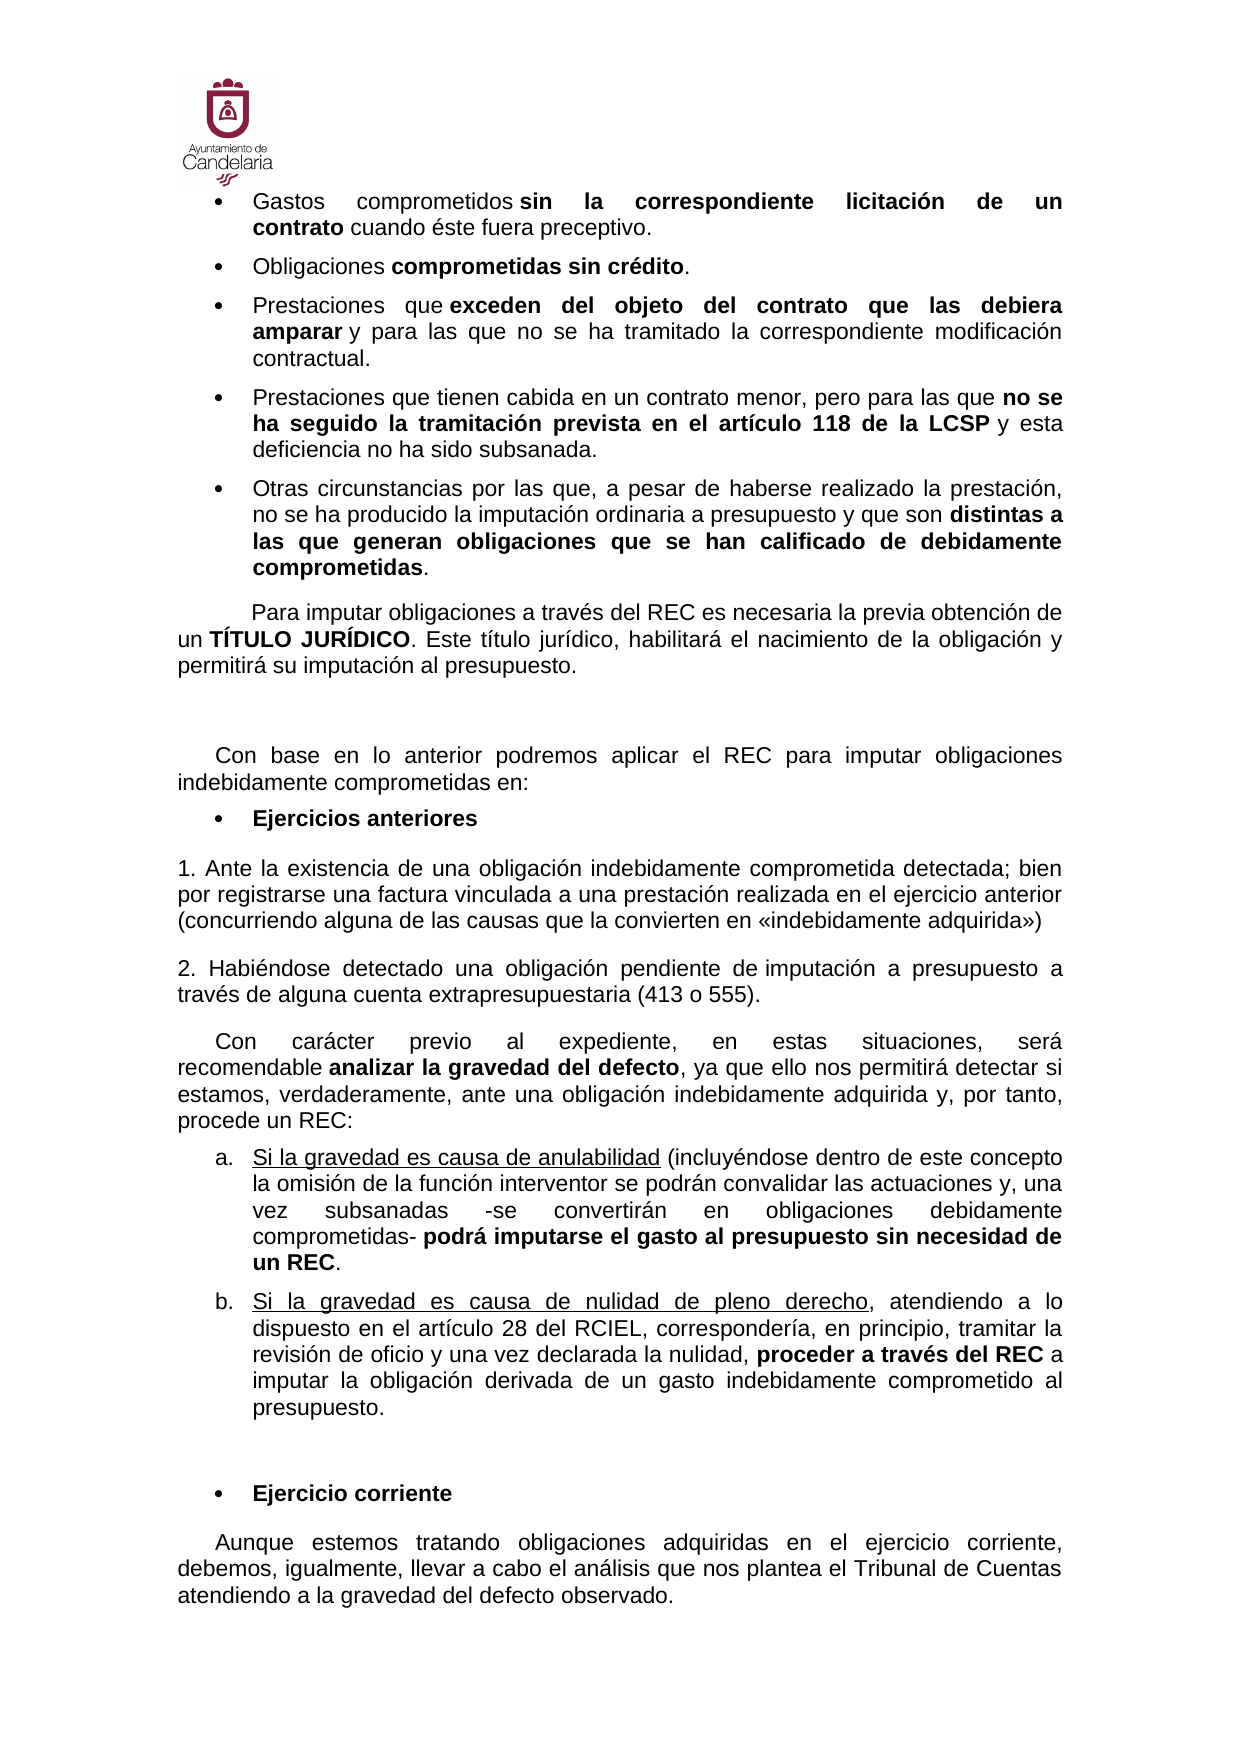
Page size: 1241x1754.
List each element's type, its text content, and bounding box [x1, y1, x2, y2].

list Prestaciones que tienen cabida en un contrato menor, pero para las que no se ha seguido la tramitación prevista en el artículo 118 de la LCSP y esta deficiencia no ha sido subsanada. [215, 383, 1063, 463]
text 2. Habiéndose detectado una obligación pendiente de imputación a presupuesto a través de alguna cuenta extrapresupuestaria (413 o 555). [177, 954, 1063, 1007]
list Prestaciones que exceden del objeto del contrato que las debiera amparar y para las que no se ha tramitado la correspondiente modificación contractual. [215, 292, 1063, 371]
list Si la gravedad es causa de nulidad de pleno derecho, atendiendo a lo dispuesto en el artículo 28 del RCIEL, correspondería, en principio, tramitar la revisión de oficio y una vez declarada la nulidad, proceder a través del REC a imputar la obligación derivada de un gasto indebidamente comprometido al presupuesto. [215, 1288, 1063, 1420]
text 1. Ante la existencia de una obligación indebidamente comprometida detectada; bien por registrarse una factura vinculada a una prestación realizada en el ejercicio anterior (concurriendo alguna de las causas que la convierten en «indebidamente adquirida») [177, 854, 1063, 934]
text Con base en lo anterior podremos aplicar el REC para imputar obligaciones indebidamente comprometidas en: [177, 742, 1063, 795]
list Obligaciones comprometidas sin crédito. [215, 253, 1063, 279]
list Gastos comprometidos sin la correspondiente licitación de un contrato cuando éste fuera preceptivo. [215, 188, 1063, 241]
list Ejercicio corriente [215, 1479, 1063, 1506]
list Ejercicios anteriores [215, 805, 1063, 832]
text Para imputar obligaciones a través del REC es necesaria la previa obtención de un TÍTULO JURÍDICO. Este título jurídico, habilitará el nacimiento de la obligación y permitirá su imputación al presupuesto. [177, 599, 1063, 678]
list Si la gravedad es causa de anulabilidad (incluyéndose dentro de este concepto la omisión de la función interventor se podrán convalidar las actuaciones y, una vez subsanadas -se convertirán en obligaciones debidamente comprometidas- podrá imputarse el gasto al presupuesto sin necesidad de un REC. [215, 1144, 1063, 1276]
text Aunque estemos tratando obligaciones adquiridas en el ejercicio corriente, debemos, igualmente, llevar a cabo el análisis que nos plantea el Tribunal de Cuentas atendiendo a la gravedad del defecto observado. [177, 1529, 1063, 1608]
list Otras circunstancias por las que, a pesar de haberse realizado la prestación, no se ha producido la imputación ordinaria a presupuesto y que son distintas a las que generan obligaciones que se han calificado de debidamente comprometidas. [215, 475, 1063, 581]
text Con carácter previo al expediente, en estas situaciones, será recomendable analizar la gravedad del defecto, ya que ello nos permitirá detectar si estamos, verdaderamente, ante una obligación indebidamente adquirida y, por tanto, procede un REC: [177, 1028, 1063, 1133]
